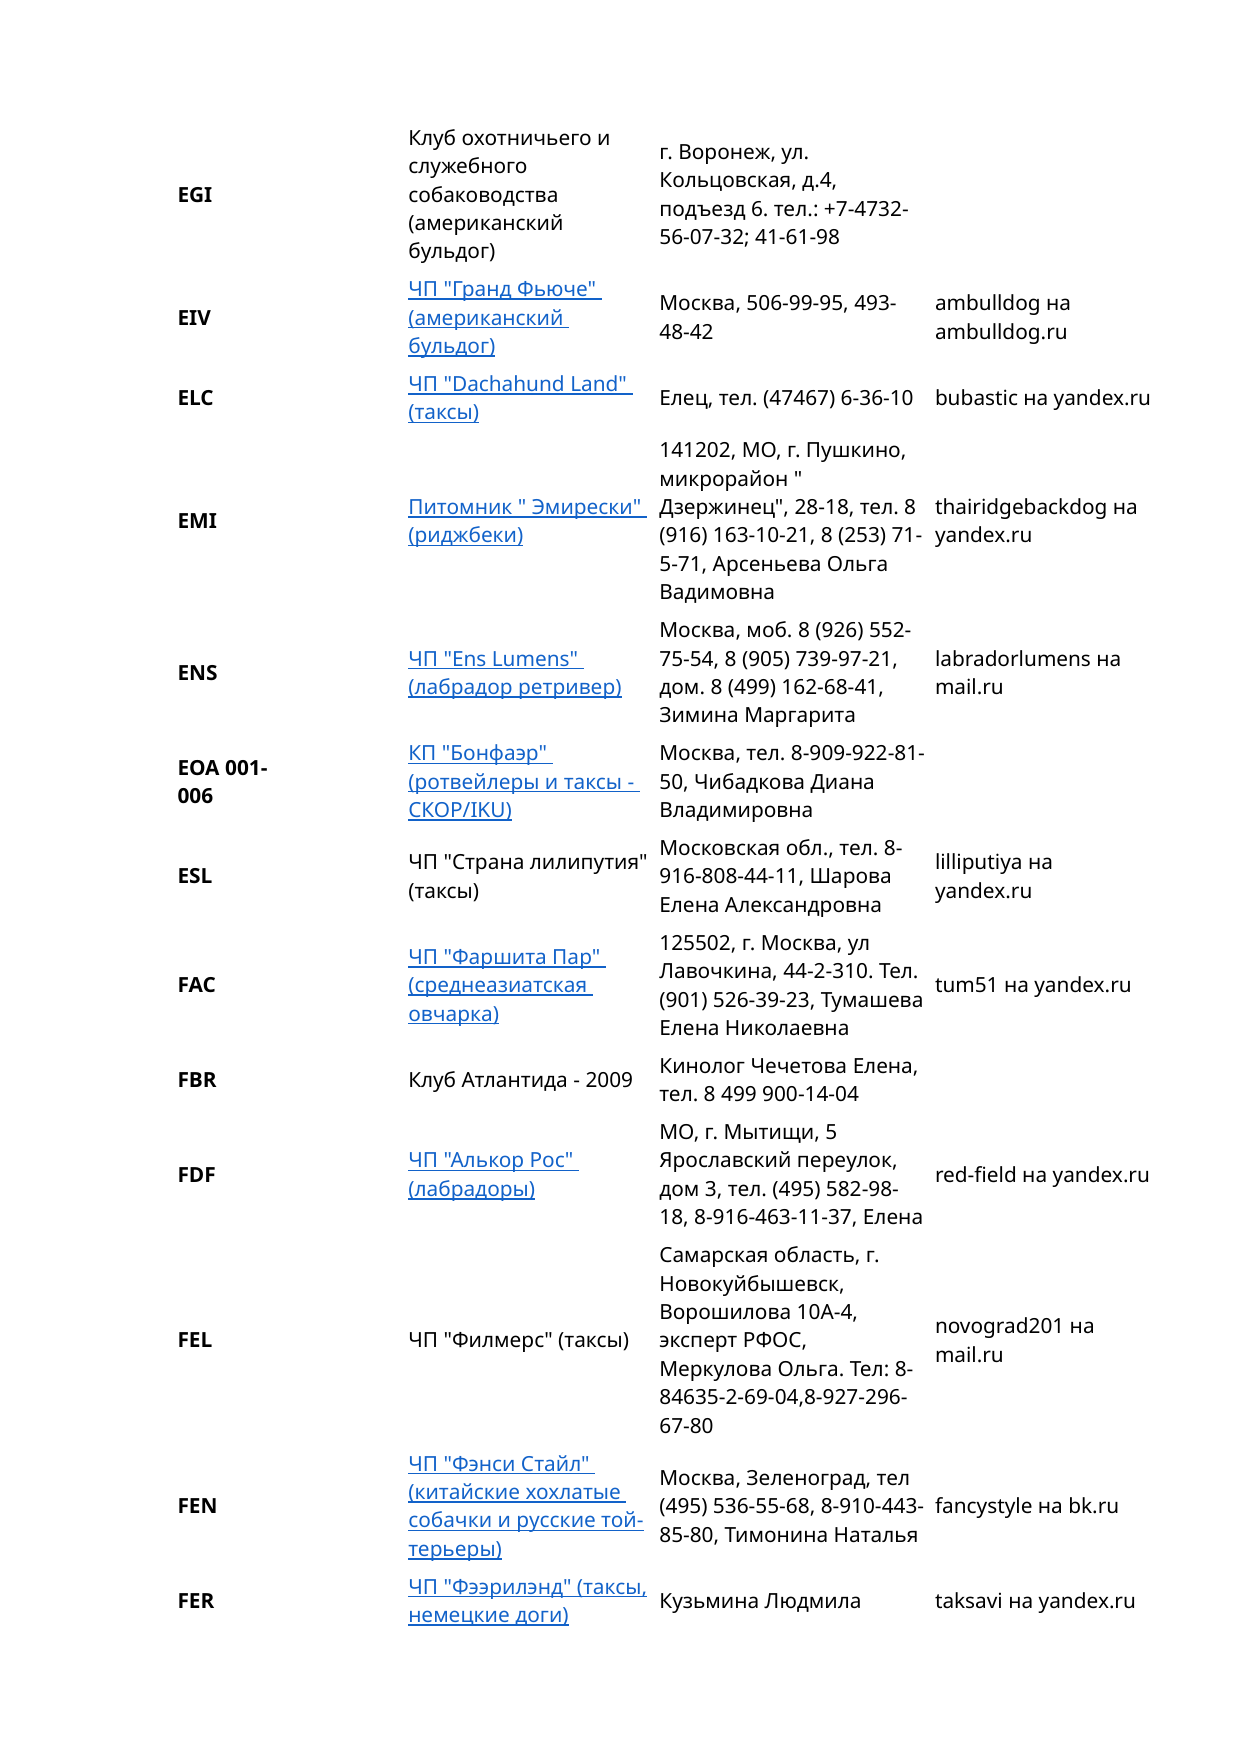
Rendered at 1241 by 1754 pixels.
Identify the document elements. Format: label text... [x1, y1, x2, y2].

table_cell bubastic на yandex.ru [930, 364, 1156, 431]
table_cell [296, 1113, 403, 1236]
table_cell [930, 1046, 1156, 1112]
table_cell Москва, тел. 8-909-922-81-50, Чибадкова Диана Владимировна [654, 734, 930, 828]
table_cell Москва, 506-99-95, 493-48-42 [654, 270, 930, 364]
table_cell Москва, Зеленоград, тел (495) 536-55-68, 8-910-443-85-80, Тимонина Наталья [654, 1444, 930, 1567]
table_cell Питомник " Эмирески" (риджбеки) [404, 431, 654, 611]
table_cell [296, 829, 403, 923]
table_cell ЧП "Dachahund Land" (таксы) [404, 364, 654, 431]
table_cell Клуб Атлантида - 2009 [404, 1046, 654, 1112]
table_cell [296, 734, 403, 828]
table_cell [296, 431, 403, 611]
table_cell [296, 1236, 403, 1444]
table_cell FER [173, 1567, 296, 1633]
table_cell FDF [173, 1113, 296, 1236]
table_cell [296, 1046, 403, 1112]
table_cell EGI [173, 118, 296, 270]
table_cell Елец, тел. (47467) 6-36-10 [654, 364, 930, 431]
table_cell [296, 1444, 403, 1567]
table_cell ELC [173, 364, 296, 431]
table_cell Кузьмина Людмила [654, 1567, 930, 1633]
table_cell [296, 611, 403, 734]
table_cell fancystyle на bk.ru [930, 1444, 1156, 1567]
table_cell Самарская область, г. Новокуйбышевск, Ворошилова 10А-4, эксперт РФОС, Меркулова Ольга. Тел: 8-84635-2-69-04,8-927-296-67-80 [654, 1236, 930, 1444]
table_cell ЧП "Фэнси Стайл" (китайские хохлатые собачки и русские той-терьеры) [404, 1444, 654, 1567]
table_cell ЧП "Страна лилипутия" (таксы) [404, 829, 654, 923]
table_cell [930, 734, 1156, 828]
table_cell ENS [173, 611, 296, 734]
table_cell Клуб охотничьего и служебного собаководства (американский бульдог) [404, 118, 654, 270]
table_cell EOA 001-006 [173, 734, 296, 828]
table_cell ESL [173, 829, 296, 923]
table_cell FBR [173, 1046, 296, 1112]
table_cell FAC [173, 923, 296, 1046]
table_cell ЧП "Алькор Рос" (лабрадоры) [404, 1113, 654, 1236]
table_cell [930, 118, 1156, 270]
table_cell ЧП "Ens Lumens" (лабрадор ретривер) [404, 611, 654, 734]
table_cell Московская обл., тел. 8-916-808-44-11, Шарова Елена Александровна [654, 829, 930, 923]
table_cell 141202, МО, г. Пушкино, микрорайон " Дзержинец", 28-18, тел. 8 (916) 163-10-21, 8 (253) 71-5-71, Арсеньева Ольга Вадимовна [654, 431, 930, 611]
table_cell ЧП "Фаршита Пар" (среднеазиатская овчарка) [404, 923, 654, 1046]
table_cell Москва, моб. 8 (926) 552-75-54, 8 (905) 739-97-21, дом. 8 (499) 162-68-41, Зимина Маргарита [654, 611, 930, 734]
table_cell [296, 364, 403, 431]
table_cell ЧП "Фээрилэнд" (таксы, немецкие доги) [404, 1567, 654, 1633]
table_cell FEL [173, 1236, 296, 1444]
table_cell 125502, г. Москва, ул Лавочкина, 44-2-310. Тел. (901) 526-39-23, Тумашева Елена Николаевна [654, 923, 930, 1046]
table_cell ЧП "Филмерс" (таксы) [404, 1236, 654, 1444]
table_cell МО, г. Мытищи, 5 Ярославский переулок, дом 3, тел. (495) 582-98-18, 8-916-463-11-37, Елена [654, 1113, 930, 1236]
table_cell red-field на yandex.ru [930, 1113, 1156, 1236]
table_cell ЧП "Гранд Фьюче" (американский бульдог) [404, 270, 654, 364]
table_cell г. Воронеж, ул. Кольцовская, д.4, подъезд 6. тел.: +7-4732-56-07-32; 41-61-98 [654, 118, 930, 270]
table_cell FEN [173, 1444, 296, 1567]
table_cell EIV [173, 270, 296, 364]
table_cell novograd201 на mail.ru [930, 1236, 1156, 1444]
table_cell labradorlumens на mail.ru [930, 611, 1156, 734]
table_cell КП "Бонфаэр" (ротвейлеры и таксы - СКОР/IKU) [404, 734, 654, 828]
table_cell thairidgebackdog на yandex.ru [930, 431, 1156, 611]
table_cell [296, 923, 403, 1046]
table_cell [296, 270, 403, 364]
table_cell taksavi на yandex.ru [930, 1567, 1156, 1633]
table_cell Кинолог Чечетова Елена, тел. 8 499 900-14-04 [654, 1046, 930, 1112]
table_cell ambulldog на ambulldog.ru [930, 270, 1156, 364]
table_cell EMI [173, 431, 296, 611]
table_cell [296, 118, 403, 270]
table_cell [296, 1567, 403, 1633]
table_cell lilliputiya на yandex.ru [930, 829, 1156, 923]
table_cell tum51 на yandex.ru [930, 923, 1156, 1046]
